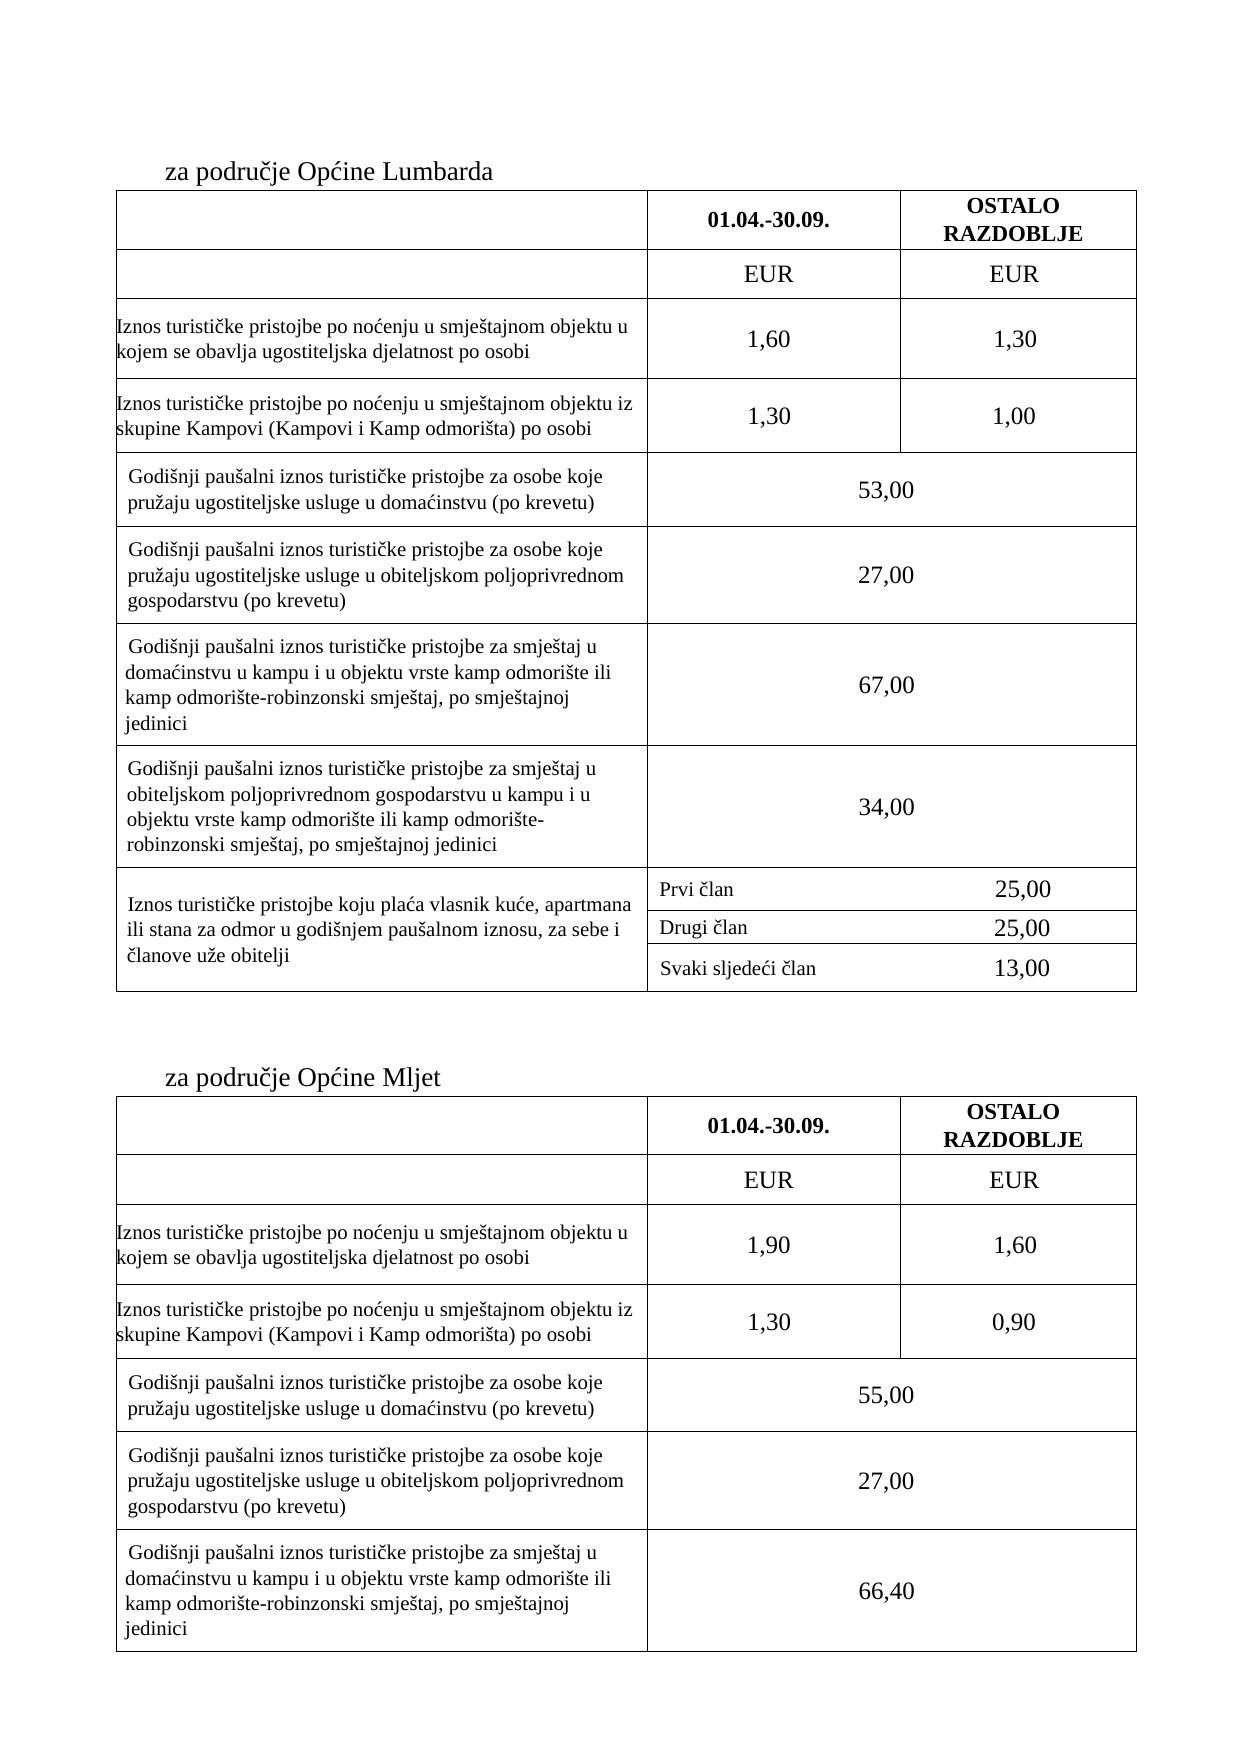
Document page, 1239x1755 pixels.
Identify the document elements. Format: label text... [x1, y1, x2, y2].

table_cell EUR [648, 1155, 900, 1204]
table_cell 53,00 [648, 453, 1136, 526]
table_cell Godišnji paušalni iznos turističke pristojbe za osobe koje pružaju ugostiteljske usluge u domaćinstvu (po krevetu) [117, 1359, 647, 1431]
table_cell Godišnji paušalni iznos turističke pristojbe za osobe koje pružaju ugostiteljske usluge u domaćinstvu (po krevetu) [117, 453, 647, 526]
table_header [117, 1097, 647, 1154]
table_header OSTALO RAZDOBLJE [901, 1097, 1136, 1154]
table_cell 1,30 [901, 299, 1136, 378]
table_header 01.04.-30.09. [648, 1097, 900, 1154]
table_cell Iznos turističke pristojbe po noćenju u smještajnom objektu u kojem se obavlja ugostiteljska djelatnost po osobi [117, 299, 647, 378]
table_cell EUR [648, 250, 900, 298]
table_header [117, 191, 647, 248]
table_cell EUR [901, 250, 1136, 298]
table_cell EUR [901, 1155, 1136, 1204]
table_cell 1,30 [648, 1285, 900, 1358]
table_cell 67,00 [648, 624, 1136, 745]
table_cell Godišnji paušalni iznos turističke pristojbe za smještaj u domaćinstvu u kampu i u objektu vrste kamp odmorište ili kamp odmorište-robinzonski smještaj, po smještajnoj jedinici [117, 1530, 647, 1651]
table_cell Iznos turističke pristojbe po noćenju u smještajnom objektu iz skupine Kampovi (Kampovi i Kamp odmorišta) po osobi [117, 379, 647, 452]
table_cell Iznos turističke pristojbe po noćenju u smještajnom objektu u kojem se obavlja ugostiteljska djelatnost po osobi [117, 1205, 647, 1284]
table_cell 0,90 [901, 1285, 1136, 1358]
table_cell 25,00 [903, 868, 1136, 910]
table_cell Godišnji paušalni iznos turističke pristojbe za smještaj u obiteljskom poljoprivrednom gospodarstvu u kampu i u objektu vrste kamp odmorište ili kamp odmorište-robinzonski smještaj, po smještajnoj jedinici [117, 746, 647, 866]
table_cell Godišnji paušalni iznos turističke pristojbe za osobe koje pružaju ugostiteljske usluge u obiteljskom poljoprivrednom gospodarstvu (po krevetu) [117, 1432, 647, 1529]
table_cell Drugi član [648, 911, 903, 943]
list za područje Općine Lumbarda [0, 153, 1238, 187]
table_cell [117, 250, 647, 298]
table_cell 13,00 [903, 944, 1136, 991]
table_cell Iznos turističke pristojbe koju plaća vlasnik kuće, apartmana ili stana za odmor u godišnjem paušalnom iznosu, za sebe i članove uže obitelji [117, 868, 647, 991]
table_cell 27,00 [648, 1432, 1136, 1529]
table_cell 1,90 [648, 1205, 900, 1284]
table_cell 55,00 [648, 1359, 1136, 1431]
table_cell 1,00 [901, 379, 1136, 452]
table_cell Godišnji paušalni iznos turističke pristojbe za smještaj u domaćinstvu u kampu i u objektu vrste kamp odmorište ili kamp odmorište-robinzonski smještaj, po smještajnoj jedinici [117, 624, 647, 745]
table_cell Godišnji paušalni iznos turističke pristojbe za osobe koje pružaju ugostiteljske usluge u obiteljskom poljoprivrednom gospodarstvu (po krevetu) [117, 527, 647, 623]
table_cell Prvi član [648, 868, 903, 910]
table_cell Iznos turističke pristojbe po noćenju u smještajnom objektu iz skupine Kampovi (Kampovi i Kamp odmorišta) po osobi [117, 1285, 647, 1358]
table_cell Svaki sljedeći član [648, 944, 903, 991]
table_cell 1,30 [648, 379, 900, 452]
table_header OSTALO RAZDOBLJE [901, 191, 1136, 248]
table_header 01.04.-30.09. [648, 191, 900, 248]
table_cell 34,00 [648, 746, 1136, 866]
list za područje Općine Mljet [0, 1059, 1238, 1093]
table_cell 1,60 [648, 299, 900, 378]
table_cell 25,00 [903, 911, 1136, 943]
table_cell 27,00 [648, 527, 1136, 623]
table_cell 66,40 [648, 1530, 1136, 1651]
table_cell [117, 1155, 647, 1204]
table_cell 1,60 [901, 1205, 1136, 1284]
